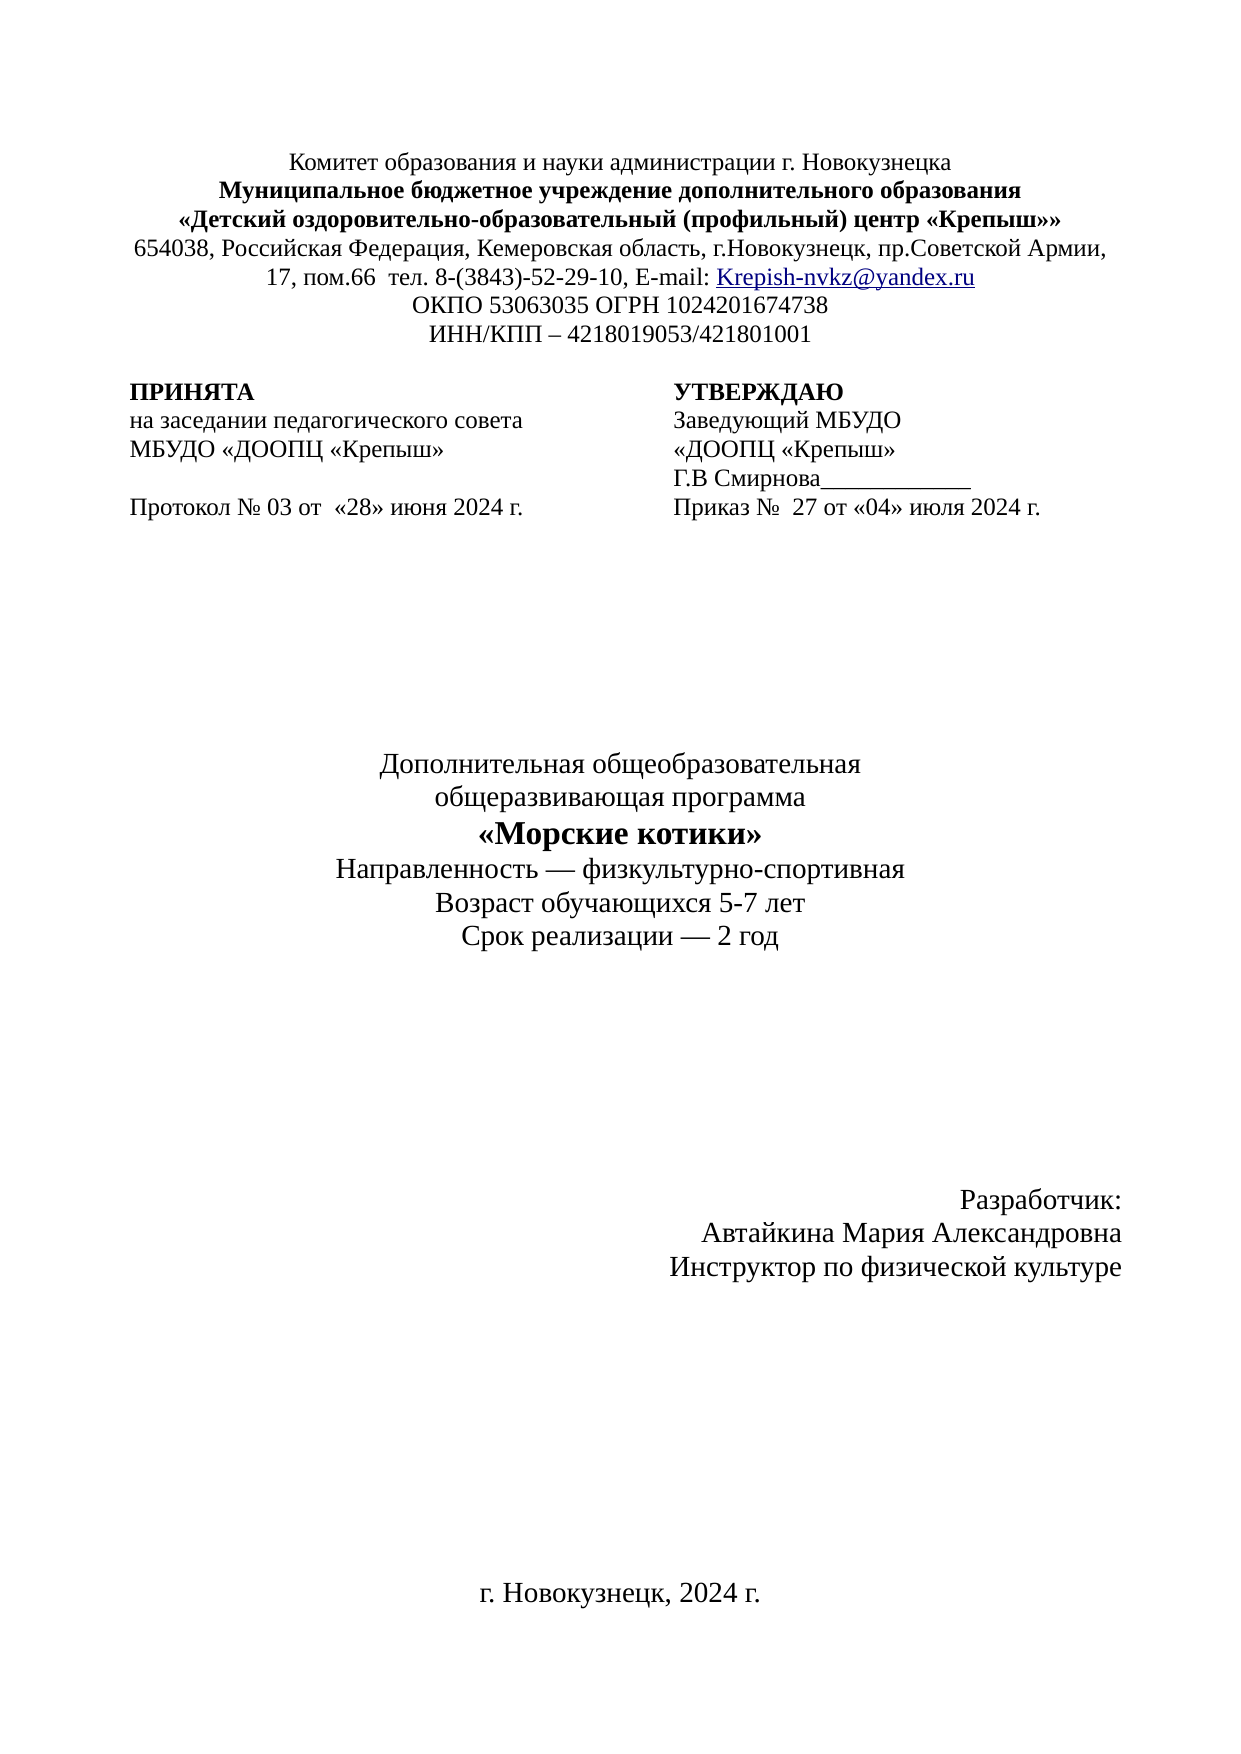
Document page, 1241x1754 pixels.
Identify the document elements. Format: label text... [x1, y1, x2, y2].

table_header УТВЕРЖДАЮ [662, 377, 1207, 406]
text Муниципальное бюджетное учреждение дополнительного образования [118, 176, 1122, 204]
table_cell на заседании педагогического совета МБУДО «ДООПЦ «Крепыш» [118, 406, 662, 492]
text ИНН/КПП – 4218019053/421801001 [118, 319, 1122, 348]
text Комитет образования и науки администрации г. Новокузнецка [118, 147, 1122, 176]
table_cell [662, 521, 1207, 549]
text г. Новокузнецк, 2024 г. [118, 1575, 1122, 1608]
text Направленность — физкультурно-спортивная [118, 851, 1122, 885]
text Дополнительная общеобразовательная [118, 746, 1122, 779]
text Возраст обучающихся 5-7 лет [118, 885, 1122, 918]
text ОКПО 53063035 ОГРН 1024201674738 [118, 291, 1122, 319]
text «Детский оздоровительно-образовательный (профильный) центр «Крепыш»» [118, 204, 1122, 233]
table_header ПРИНЯТА [118, 377, 662, 406]
text Автайкина Мария Александровна [118, 1215, 1122, 1249]
text «Морские котики» [118, 813, 1122, 851]
text Разработчик: [118, 1182, 1122, 1215]
text общеразвивающая программа [118, 779, 1122, 813]
table_cell [118, 521, 662, 549]
table_cell Заведующий МБУДО «ДООПЦ «Крепыш» Г.В Смирнова____________ [662, 406, 1207, 492]
text 654038, Российская Федерация, Кемеровская область, г.Новокузнецк, пр.Советской Армии, 17, пом.66 тел. 8-(3843)-52-29-10, E-mail: Krepish-nvkz@yandex.ru [118, 233, 1122, 291]
table_cell Протокол № 03 от «28» июня 2024 г. [118, 492, 662, 521]
table_cell Приказ № 27 от «04» июля 2024 г. [662, 492, 1207, 521]
text Срок реализации — 2 год [118, 918, 1122, 952]
text Инструктор по физической культуре [118, 1249, 1122, 1282]
